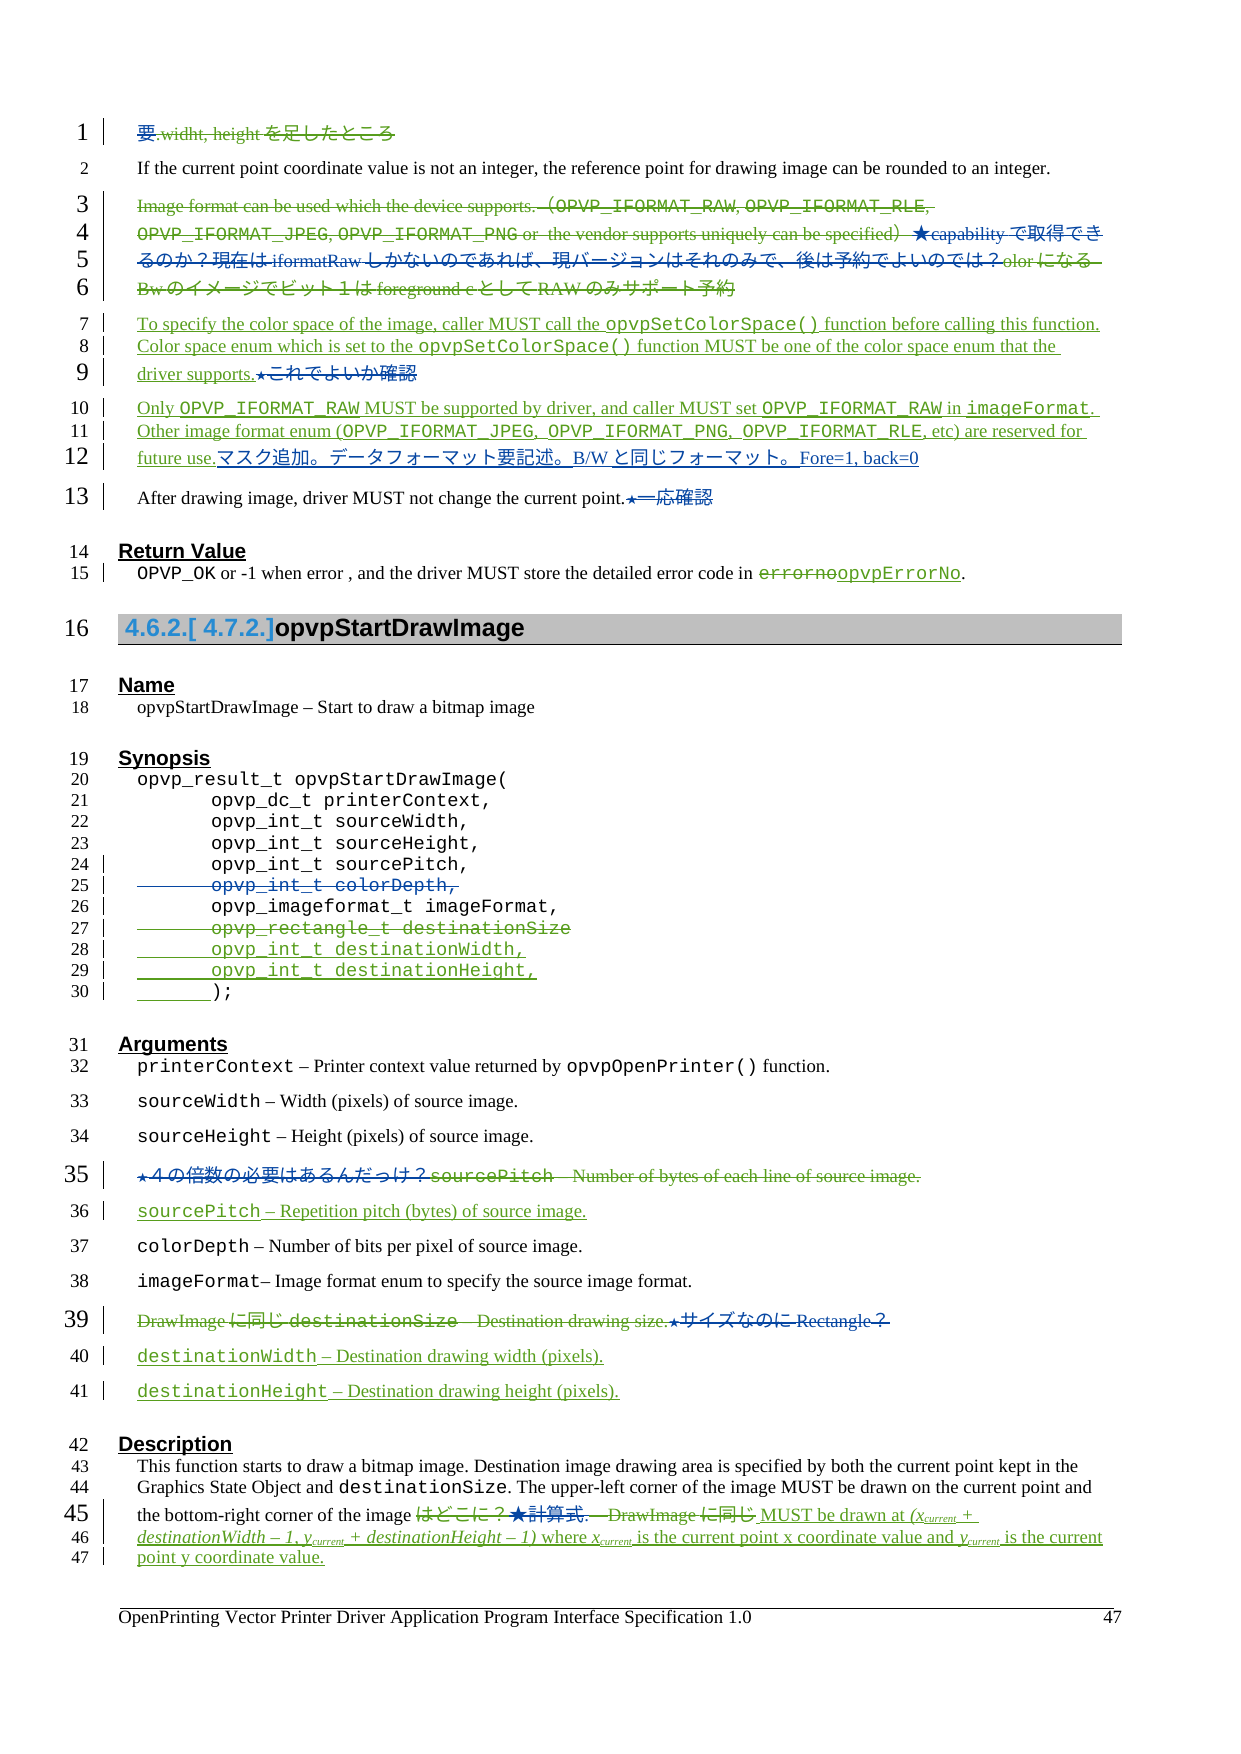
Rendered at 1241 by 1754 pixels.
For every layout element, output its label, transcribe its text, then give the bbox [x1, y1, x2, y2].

text opvp_int_t destinationWidth, [137, 940, 1103, 961]
text To specify the color space of the image, caller MUST call the opvpSetColorSpace() function before calling this function. Color space enum which is set to the opvpSetColorSpace() function MUST be one of the color space enum that the driver supports. [137, 313, 1103, 386]
subtitle Synopsis [118, 747, 1122, 770]
text This function starts to draw a bitmap image. Destination image drawing area is specified by both the current point kept in the Graphics State Object and destinationSize. The upper-left corner of the image MUST be drawn on the current point and the bottom-right corner of the image MUST be drawn at (xcurrent + destinationWidth – 1, ycurrent + destinationHeight – 1) where xcurrent is the current point x coordinate value and ycurrent is the current point y coordinate value. [137, 1456, 1103, 1568]
text Only OPVP_IFORMAT_RAW MUST be supported by driver, and caller MUST set OPVP_IFORMAT_RAW in imageFormat. Other image format enum (OPVP_IFORMAT_JPEG, OPVP_IFORMAT_PNG, OPVP_IFORMAT_RLE, etc) are reserved for future use.マスク追加。データフォーマット要記述。B/Wと同じフォーマット。Fore=1, back=0 [137, 398, 1103, 470]
text colorDepth – Number of bits per pixel of source image. [137, 1236, 1103, 1258]
subtitle Description [118, 1433, 1122, 1456]
text imageFormat– Image format enum to specify the source image format. [137, 1271, 1103, 1293]
subtitle Arguments [118, 1033, 1122, 1056]
text sourceWidth – Width (pixels) of source image. [137, 1091, 1103, 1113]
text If the current point coordinate value is not an integer, the reference point for drawing image can be rounded to an integer. [137, 158, 1103, 179]
subtitle Name [118, 673, 1122, 697]
text opvpStartDrawImage – Start to draw a bitmap image [137, 697, 1103, 717]
text sourcePitch – Repetition pitch (bytes) of source image. [137, 1201, 1103, 1223]
text After drawing image, driver MUST not change the current point. [137, 483, 1103, 510]
text destinationHeight – Destination drawing height (pixels). [137, 1381, 1103, 1403]
text printerContext – Printer context value returned by opvpOpenPrinter() function. [137, 1056, 1103, 1078]
text sourceHeight – Height (pixels) of source image. [137, 1126, 1103, 1148]
text destinationWidth – Destination drawing width (pixels). [137, 1346, 1103, 1368]
text This function draws a bitmap image. Destination image drawing area is specified by both the current point kept in the Graphics State Object and destinationSize. The upper-left corner of the image MUST be drawn on the current point and the bottom-right corner of the image MUST be drawn at (xcurrent + destinationWidth – 1, ycurrent + destinationHeight – 1) where xcurrent is the current point x coordinate value and ycurrent is the current point y coordinate value. [137, 118, 1103, 145]
subtitle opvpStartDrawImage [118, 614, 1122, 644]
subtitle Return Value [118, 539, 1122, 562]
text OPVP_OK or -1 when error , and the driver MUST store the detailed error code in opvpErrorNo. [137, 562, 1103, 585]
text opvp_result_t opvpStartDrawImage( opvp_dc_t printerContext, opvp_int_t sourceWidth, opvp_int_t sourceHeight, opvp_int_t sourcePitch, opvp_imageformat_t imageFormat, [137, 770, 1103, 940]
text opvp_int_t destinationHeight, [137, 961, 1103, 982]
text ); [137, 982, 1103, 1004]
